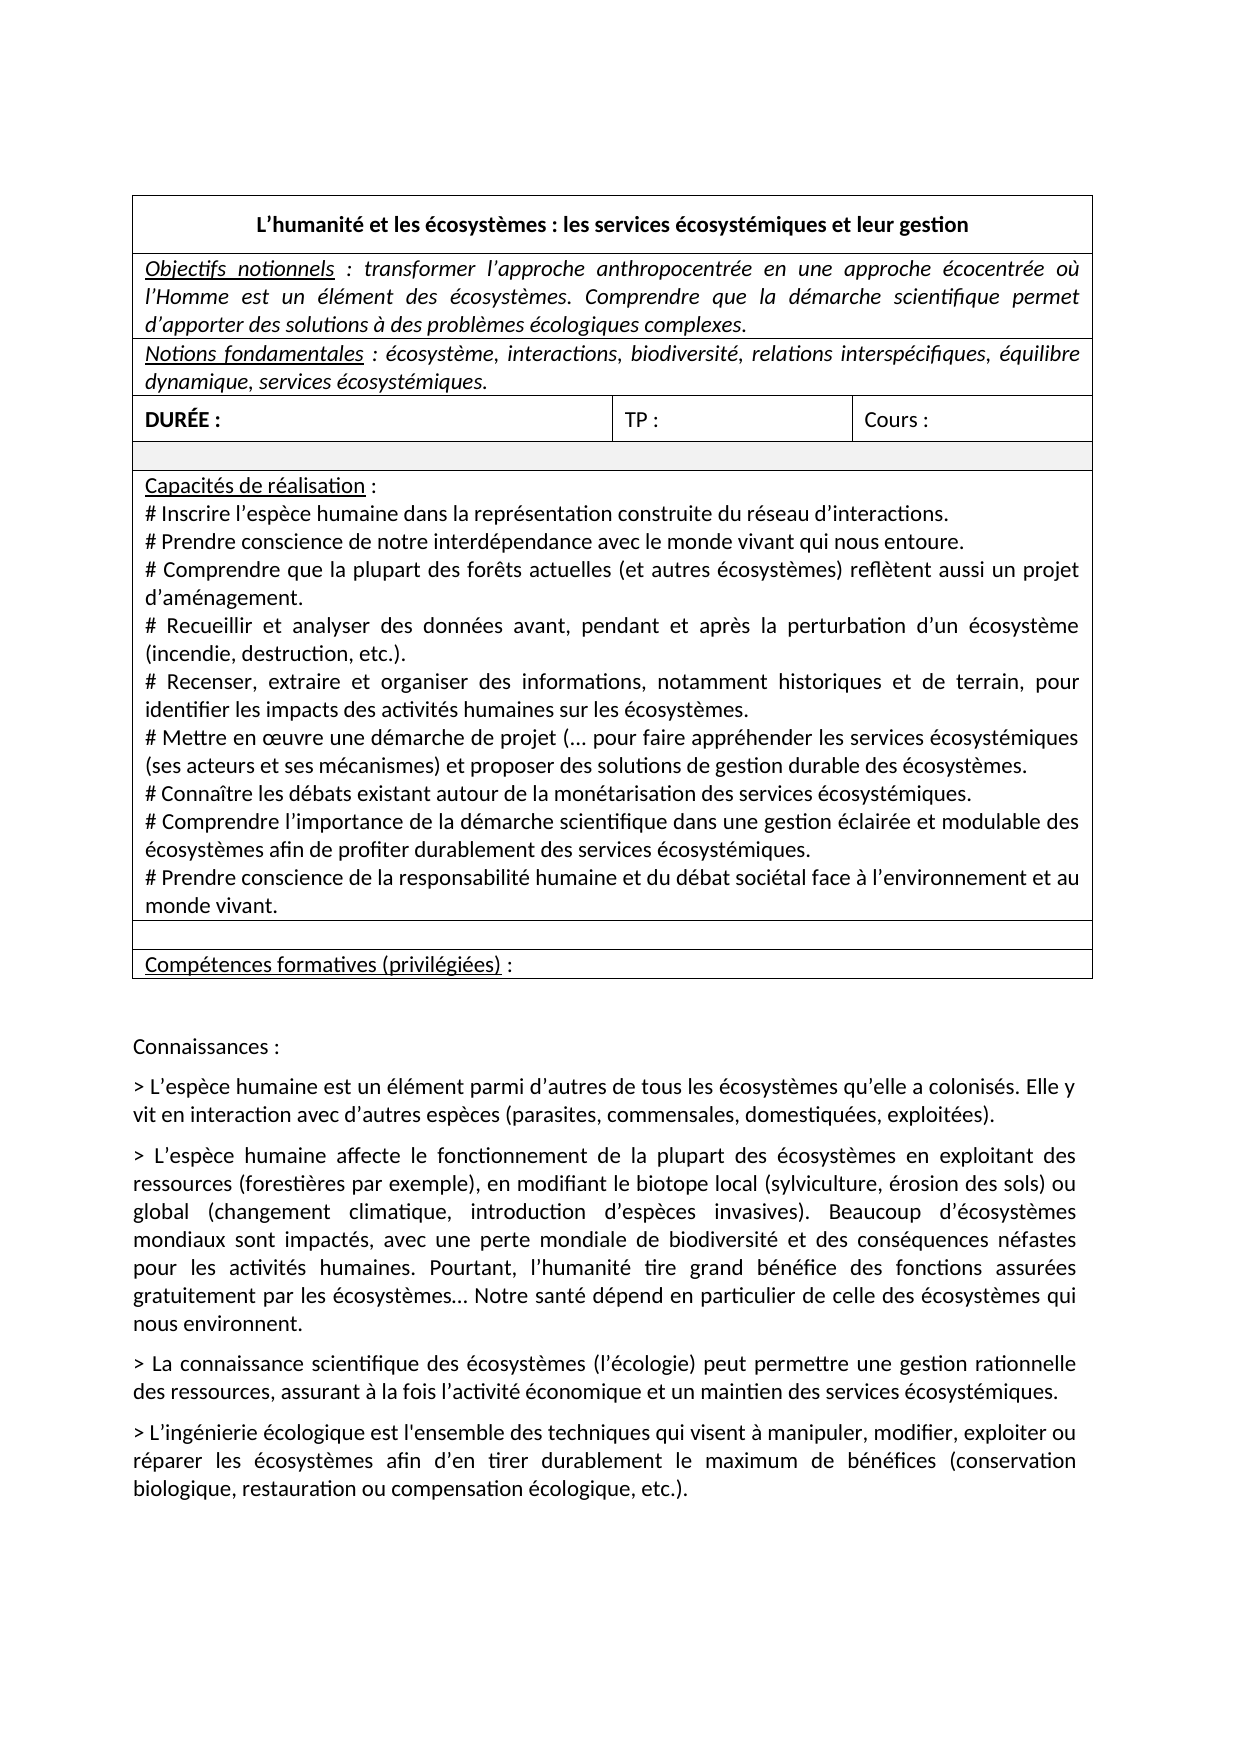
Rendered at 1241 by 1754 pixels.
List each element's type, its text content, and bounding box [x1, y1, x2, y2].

table_cell DURÉE : [133, 396, 612, 441]
table_cell Cours : [853, 396, 1092, 441]
subtitle > L’espèce humaine est un élément parmi d’autres de tous les écosystèmes qu’elle a colonisés. Elle y vit en interaction avec d’autres espèces (parasites, commensales, domestiquées, exploitées). [133, 1072, 1078, 1128]
subtitle > L’ingénierie écologique est l'ensemble des techniques qui visent à manipuler, modifier, exploiter ou réparer les écosystèmes afin d’en tirer durablement le maximum de bénéfices (conservation biologique, restauration ou compensation écologique, etc.). [133, 1418, 1078, 1502]
subtitle > La connaissance scientifique des écosystèmes (l’écologie) peut permettre une gestion rationnelle des ressources, assurant à la fois l’activité économique et un maintien des services écosystémiques. [133, 1349, 1078, 1406]
subtitle > L’espèce humaine affecte le fonctionnement de la plupart des écosystèmes en exploitant des ressources (forestières par exemple), en modifiant le biotope local (sylviculture, érosion des sols) ou global (changement climatique, introduction d’espèces invasives). Beaucoup d’écosystèmes mondiaux sont impactés, avec une perte mondiale de biodiversité et des conséquences néfastes pour les activités humaines. Pourtant, l’humanité tire grand bénéfice des fonctions assurées gratuitement par les écosystèmes… Notre santé dépend en particulier de celle des écosystèmes qui nous environnent. [133, 1141, 1078, 1337]
subtitle Connaissances : [133, 1032, 1078, 1060]
table_cell Capacités de réalisation : # Inscrire l’espèce humaine dans la représentation construite du réseau d’interactions. # Prendre conscience de notre interdépendance avec le monde vivant qui nous entoure. # Comprendre que la plupart des forêts actuelles (et autres écosystèmes) reflètent aussi un projet d’aménagement. # Recueillir et analyser des données avant, pendant et après la perturbation d’un écosystème (incendie, destruction, etc.). # Recenser, extraire et organiser des informations, notamment historiques et de terrain, pour identifier les impacts des activités humaines sur les écosystèmes. # Mettre en œuvre une démarche de projet (... pour faire appréhender les services écosystémiques (ses acteurs et ses mécanismes) et proposer des solutions de gestion durable des écosystèmes. # Connaître les débats existant autour de la monétarisation des services écosystémiques. # Comprendre l’importance de la démarche scientifique dans une gestion éclairée et modulable des écosystèmes afin de profiter durablement des services écosystémiques. # Prendre conscience de la responsabilité humaine et du débat sociétal face à l’environnement et au monde vivant. [133, 471, 1092, 919]
table_cell Objectifs notionnels : transformer l’approche anthropocentrée en une approche écocentrée où l’Homme est un élément des écosystèmes. Comprendre que la démarche scientifique permet d’apporter des solutions à des problèmes écologiques complexes. [133, 254, 1092, 338]
table_cell [133, 921, 1092, 949]
table_cell Compétences formatives (privilégiées) : [133, 950, 1092, 978]
table_cell Notions fondamentales : écosystème, interactions, biodiversité, relations interspécifiques, équilibre dynamique, services écosystémiques. [133, 339, 1092, 395]
table_cell TP : [613, 396, 852, 441]
table_cell [133, 442, 1092, 470]
table_header L’humanité et les écosystèmes : les services écosystémiques et leur gestion [133, 196, 1092, 253]
